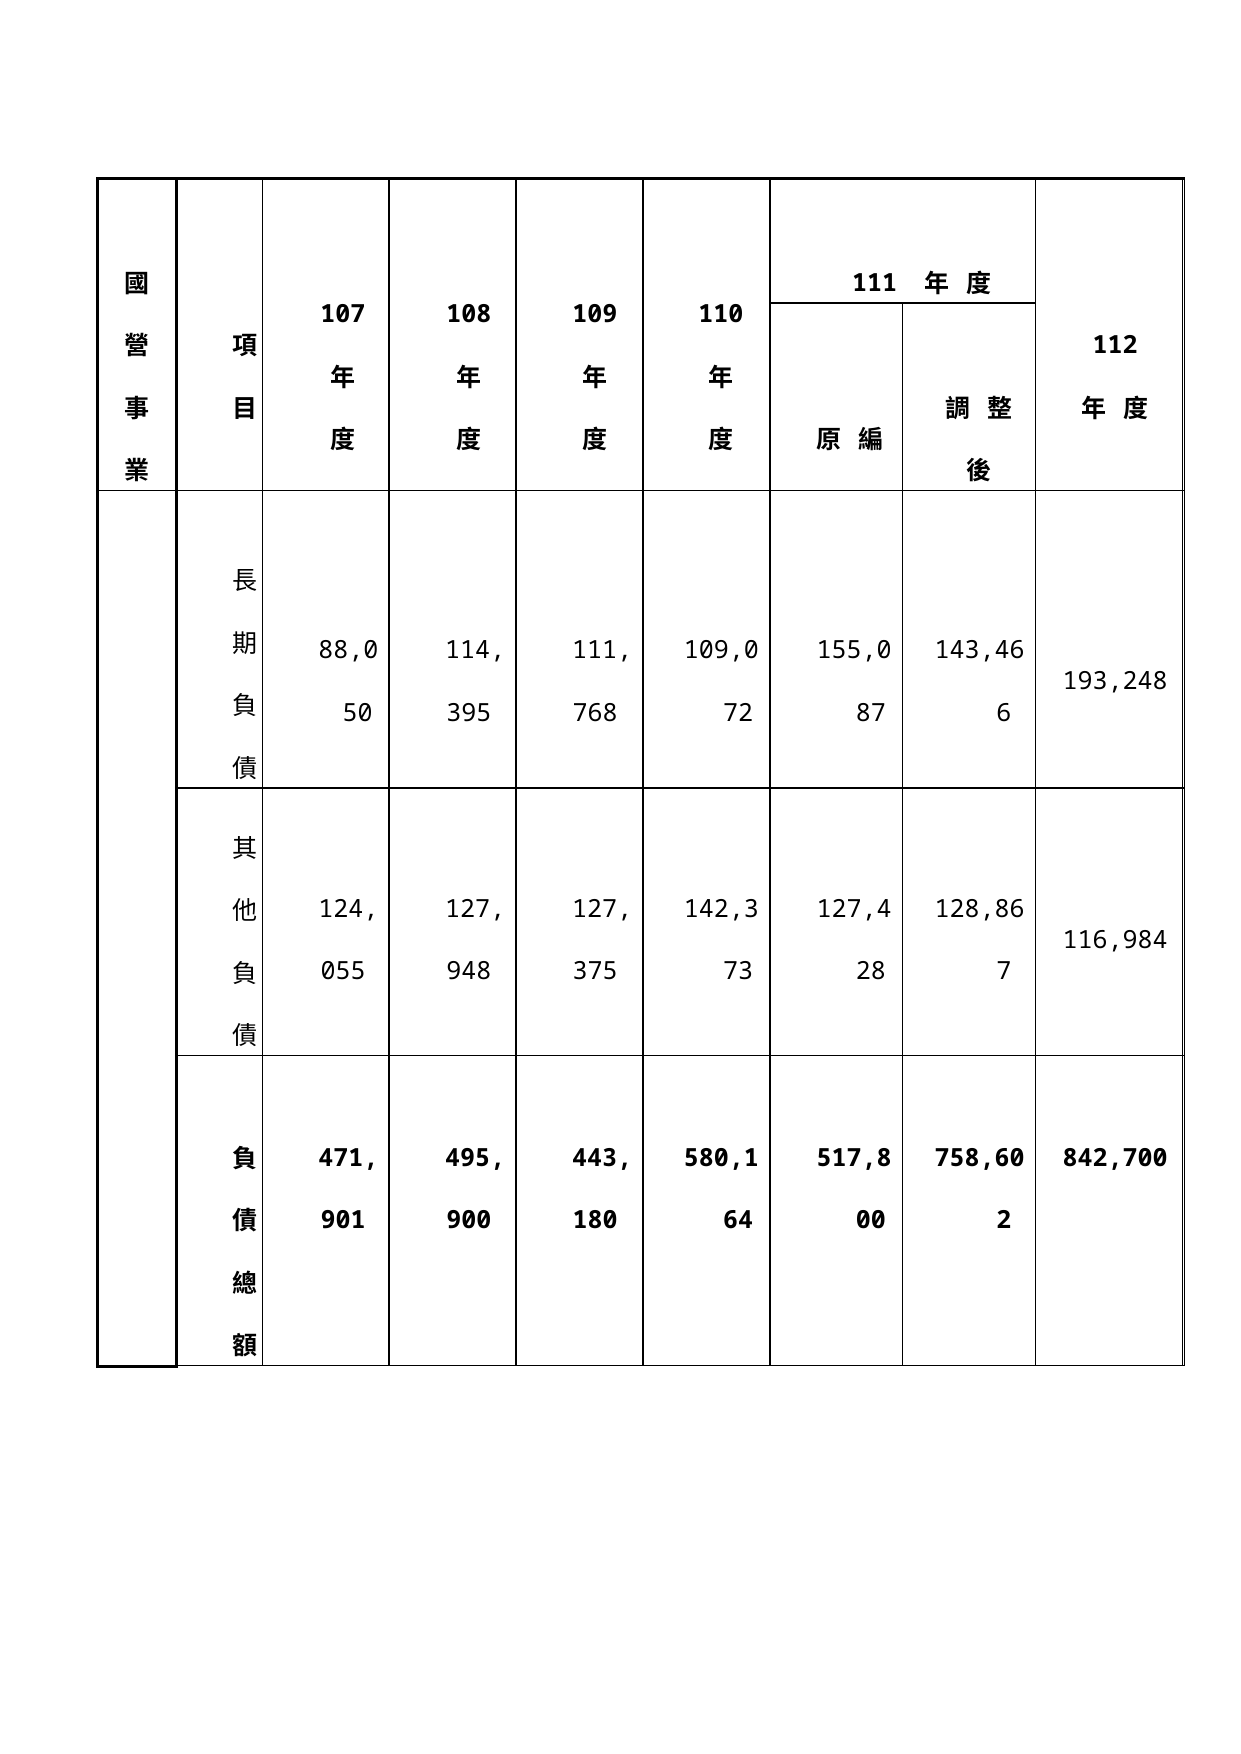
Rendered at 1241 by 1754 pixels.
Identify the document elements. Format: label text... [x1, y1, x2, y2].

table_cell 495,900 [390, 1056, 515, 1365]
table_cell 471,901 [263, 1056, 388, 1365]
table_cell 長期負債 [178, 491, 262, 787]
table_header 國營事業名稱 [99, 180, 175, 490]
table_cell 142,373 [644, 789, 769, 1054]
table_cell 111,768 [517, 491, 642, 787]
table_header 111年度 [771, 180, 1035, 302]
table_cell 127,948 [390, 789, 515, 1054]
table_cell 127,375 [517, 789, 642, 1054]
table_cell 其他負債 [178, 789, 262, 1054]
table_cell 758,602 [903, 1056, 1035, 1365]
table_cell 842,700 [1036, 1056, 1182, 1365]
table_cell 原編 [771, 304, 902, 490]
table_cell 負債總額 [178, 1056, 262, 1365]
table_cell 127,428 [771, 789, 902, 1054]
table_cell 116,984 [1036, 789, 1182, 1054]
table_cell 155,087 [771, 491, 902, 787]
table_cell 114,395 [390, 491, 515, 787]
table_cell 調整後 [903, 304, 1035, 490]
table_cell 443,180 [517, 1056, 642, 1365]
table_header 108年度 [390, 180, 515, 490]
table_cell 124,055 [263, 789, 388, 1054]
table_cell 580,164 [644, 1056, 769, 1365]
table_header 110年度 [644, 180, 769, 490]
table_cell 143,466 [903, 491, 1035, 787]
table_header 109年度 [517, 180, 642, 490]
table_cell [99, 491, 175, 1365]
table_cell 109,072 [644, 491, 769, 787]
table_cell 128,867 [903, 789, 1035, 1054]
table_cell 193,248 [1036, 491, 1182, 787]
table_header 107年度 [263, 180, 388, 490]
table_header 112年度 [1036, 180, 1182, 490]
table_cell 88,050 [263, 491, 388, 787]
table_cell 517,800 [771, 1056, 902, 1365]
table_header 項目 [178, 180, 262, 490]
